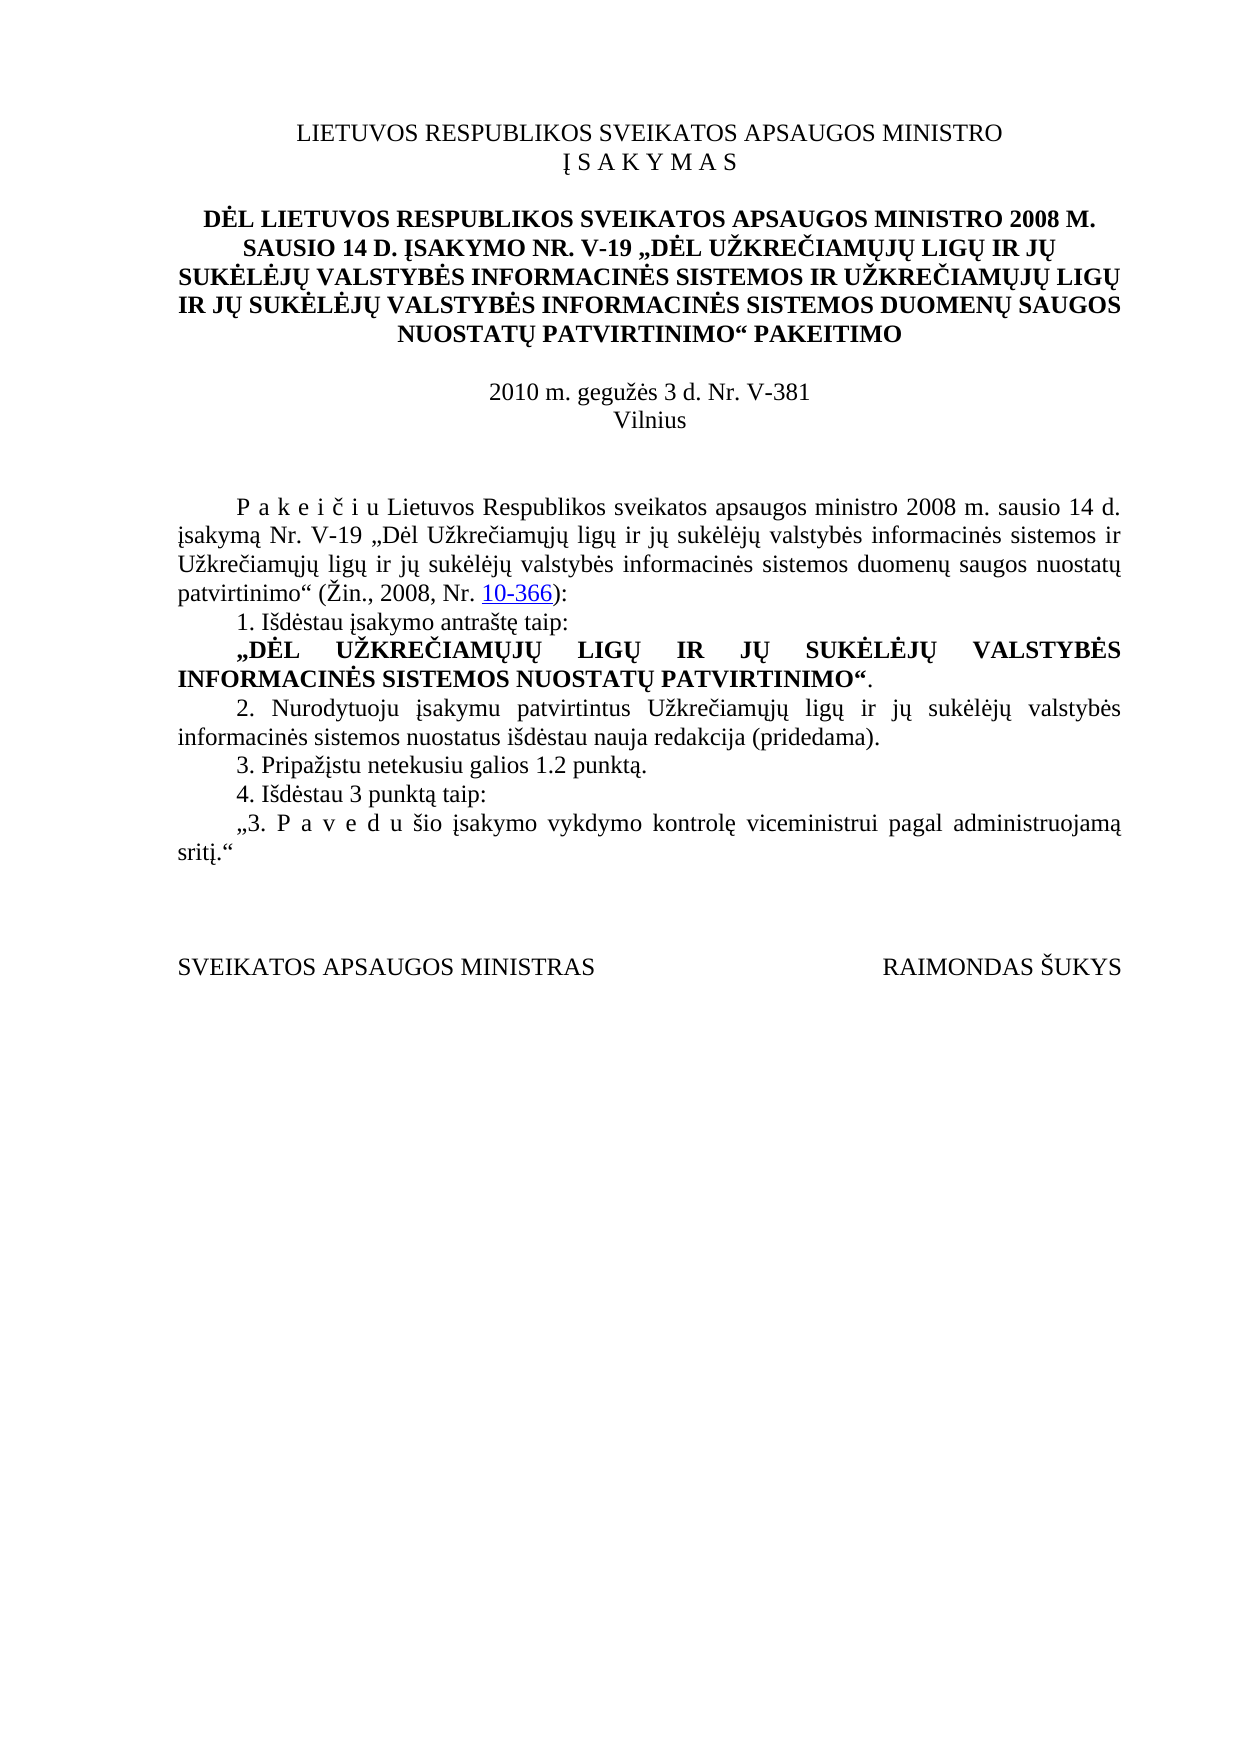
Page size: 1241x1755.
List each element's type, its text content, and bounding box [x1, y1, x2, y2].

text LIETUVOS RESPUBLIKOS SVEIKATOS APSAUGOS MINISTRO [177, 118, 1122, 147]
text DĖL LIETUVOS RESPUBLIKOS SVEIKATOS APSAUGOS MINISTRO 2008 M. SAUSIO 14 D. ĮSAKYMO Nr. V-19 „DĖL UŽKREČIAMŲJŲ LIGŲ IR JŲ SUKĖLĖJŲ VALSTYBĖS INFORMACINĖS SISTEMOS IR UŽKREČIAMŲJŲ LIGŲ IR JŲ SUKĖLĖJŲ VALSTYBĖS INFORMACINĖS SISTEMOS DUOMENŲ SAUGOS NUOSTATŲ PATVIRTINIMO“ PAKEITIMO [177, 204, 1122, 348]
text 4. Išdėstau 3 punktą taip: [177, 779, 1122, 808]
text „3. P a v e d u šio įsakymo vykdymo kontrolę viceministrui pagal administruojamą sritį.“ [177, 808, 1122, 866]
text Vilnius [177, 406, 1122, 434]
text SVEIKATOS APSAUGOS MINISTRAS RAIMONDAS ŠUKYS [177, 952, 1122, 981]
text Į S A K Y M A S [177, 147, 1122, 176]
text 2010 m. gegužės 3 d. Nr. V-381 [177, 377, 1122, 406]
text P a k e i č i u Lietuvos Respublikos sveikatos apsaugos ministro 2008 m. sausio 14 d. įsakymą Nr. V-19 „Dėl Užkrečiamųjų ligų ir jų sukėlėjų valstybės informacinės sistemos ir Užkrečiamųjų ligų ir jų sukėlėjų valstybės informacinės sistemos duomenų saugos nuostatų patvirtinimo“ (Žin., 2008, Nr. 10-366): [177, 492, 1122, 607]
text 3. Pripažįstu netekusiu galios 1.2 punktą. [177, 751, 1122, 779]
text „DĖL UŽKREČIAMŲJŲ LIGŲ IR JŲ SUKĖLĖJŲ VALSTYBĖS INFORMACINĖS SISTEMOS NUOSTATŲ PATVIRTINIMO“. [177, 636, 1122, 693]
text 1. Išdėstau įsakymo antraštę taip: [177, 607, 1122, 636]
text 2. Nurodytuoju įsakymu patvirtintus Užkrečiamųjų ligų ir jų sukėlėjų valstybės informacinės sistemos nuostatus išdėstau nauja redakcija (pridedama). [177, 693, 1122, 751]
